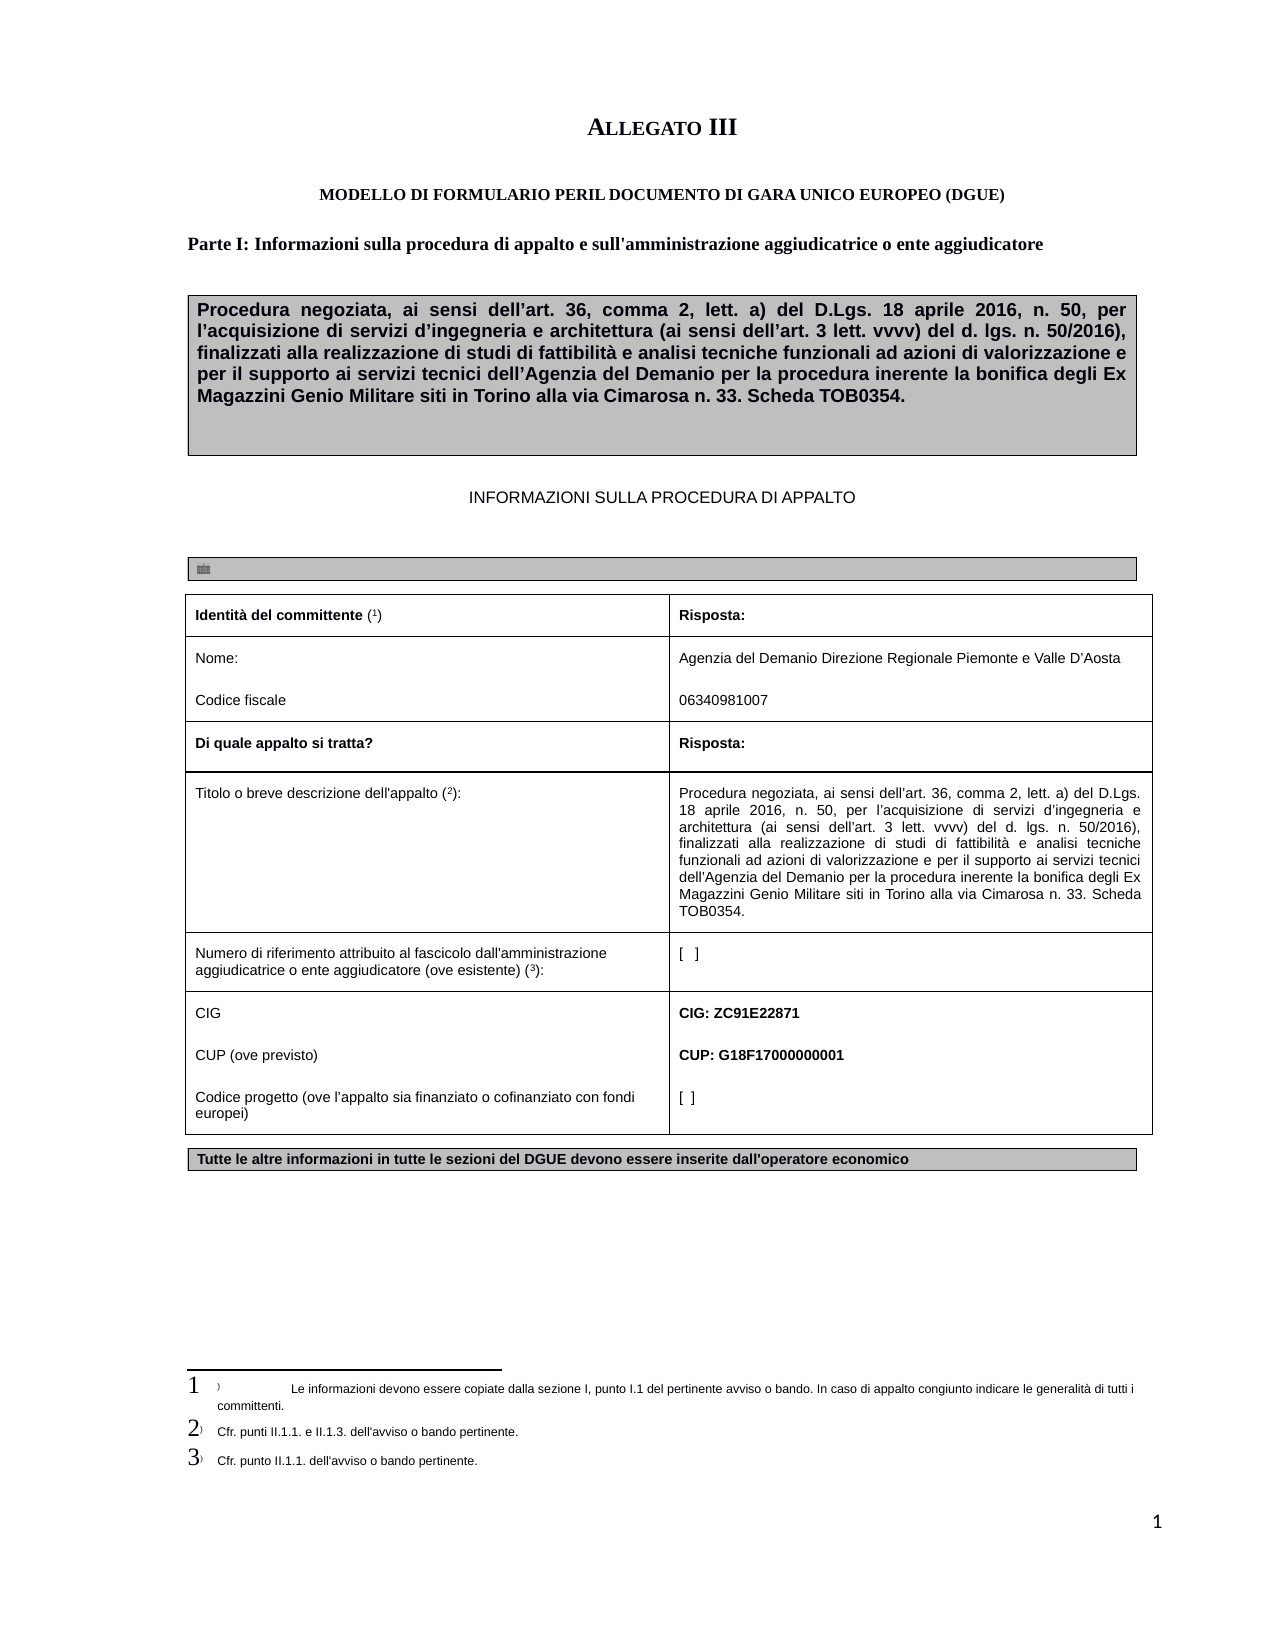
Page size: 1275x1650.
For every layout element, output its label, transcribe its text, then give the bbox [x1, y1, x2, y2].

text Le informazioni richieste dalla parte I saranno acquisite automaticamente a condizione che per generare e compilare il DGUE sia utilizzato il servizio DGUE in formato elettronico. In caso contrario tali informazioni devono essere inserite dall'operatore economico. [189, 558, 1136, 580]
table_header Risposta: [670, 595, 1152, 636]
title Informazioni sulla procedura di appalto [187, 487, 1137, 507]
table_cell Nome: Codice fiscale [186, 637, 669, 721]
text Tutte le altre informazioni in tutte le sezioni del DGUE devono essere inserite dall'operatore economico [189, 1149, 1136, 1170]
text Procedura negoziata, ai sensi dell’art. 36, comma 2, lett. a) del D.Lgs. 18 aprile 2016, n. 50, per l’acquisizione di servizi d’ingegneria e architettura (ai sensi dell’art. 3 lett. vvvv) del d. lgs. n. 50/2016), finalizzati alla realizzazione di studi di fattibilità e analisi tecniche funzionali ad azioni di valorizzazione e per il supporto ai servizi tecnici dell’Agenzia del Demanio per la procedura inerente la bonifica degli Ex Magazzini Genio Militare siti in Torino alla via Cimarosa n. 33. Scheda TOB0354. [189, 296, 1136, 406]
table_cell CIG: ZC91E22871 CUP: G18F17000000001 [ ] [670, 992, 1152, 1134]
table_header Identità del committente () [186, 595, 669, 636]
table_cell Titolo o breve descrizione dell'appalto (): [186, 773, 669, 932]
table_cell Procedura negoziata, ai sensi dell’art. 36, comma 2, lett. a) del D.Lgs. 18 aprile 2016, n. 50, per l’acquisizione di servizi d’ingegneria e architettura (ai sensi dell’art. 3 lett. vvvv) del d. lgs. n. 50/2016), finalizzati alla realizzazione di studi di fattibilità e analisi tecniche funzionali ad azioni di valorizzazione e per il supporto ai servizi tecnici dell’Agenzia del Demanio per la procedura inerente la bonifica degli Ex Magazzini Genio Militare siti in Torino alla via Cimarosa n. 33. Scheda TOB0354. [670, 773, 1152, 932]
table_cell CIG CUP (ove previsto) Codice progetto (ove l’appalto sia finanziato o cofinanziato con fondi europei) [186, 992, 669, 1134]
table_cell [ ] [670, 933, 1152, 991]
table_cell Di quale appalto si tratta? [186, 722, 669, 771]
table_cell Agenzia del Demanio Direzione Regionale Piemonte e Valle D’Aosta 06340981007 [670, 637, 1152, 721]
table_cell Numero di riferimento attribuito al fascicolo dall'amministrazione aggiudicatrice o ente aggiudicatore (ove esistente) (): [186, 933, 669, 991]
table_cell Risposta: [670, 722, 1152, 771]
subtitle Allegato III [187, 112, 1137, 141]
title Parte I: Informazioni sulla procedura di appalto e sull'amministrazione aggiudicatrice o ente aggiudicatore [187, 232, 1137, 254]
text Modello di formulario peril documento di gara unico europeo (DGUE) [187, 184, 1137, 204]
